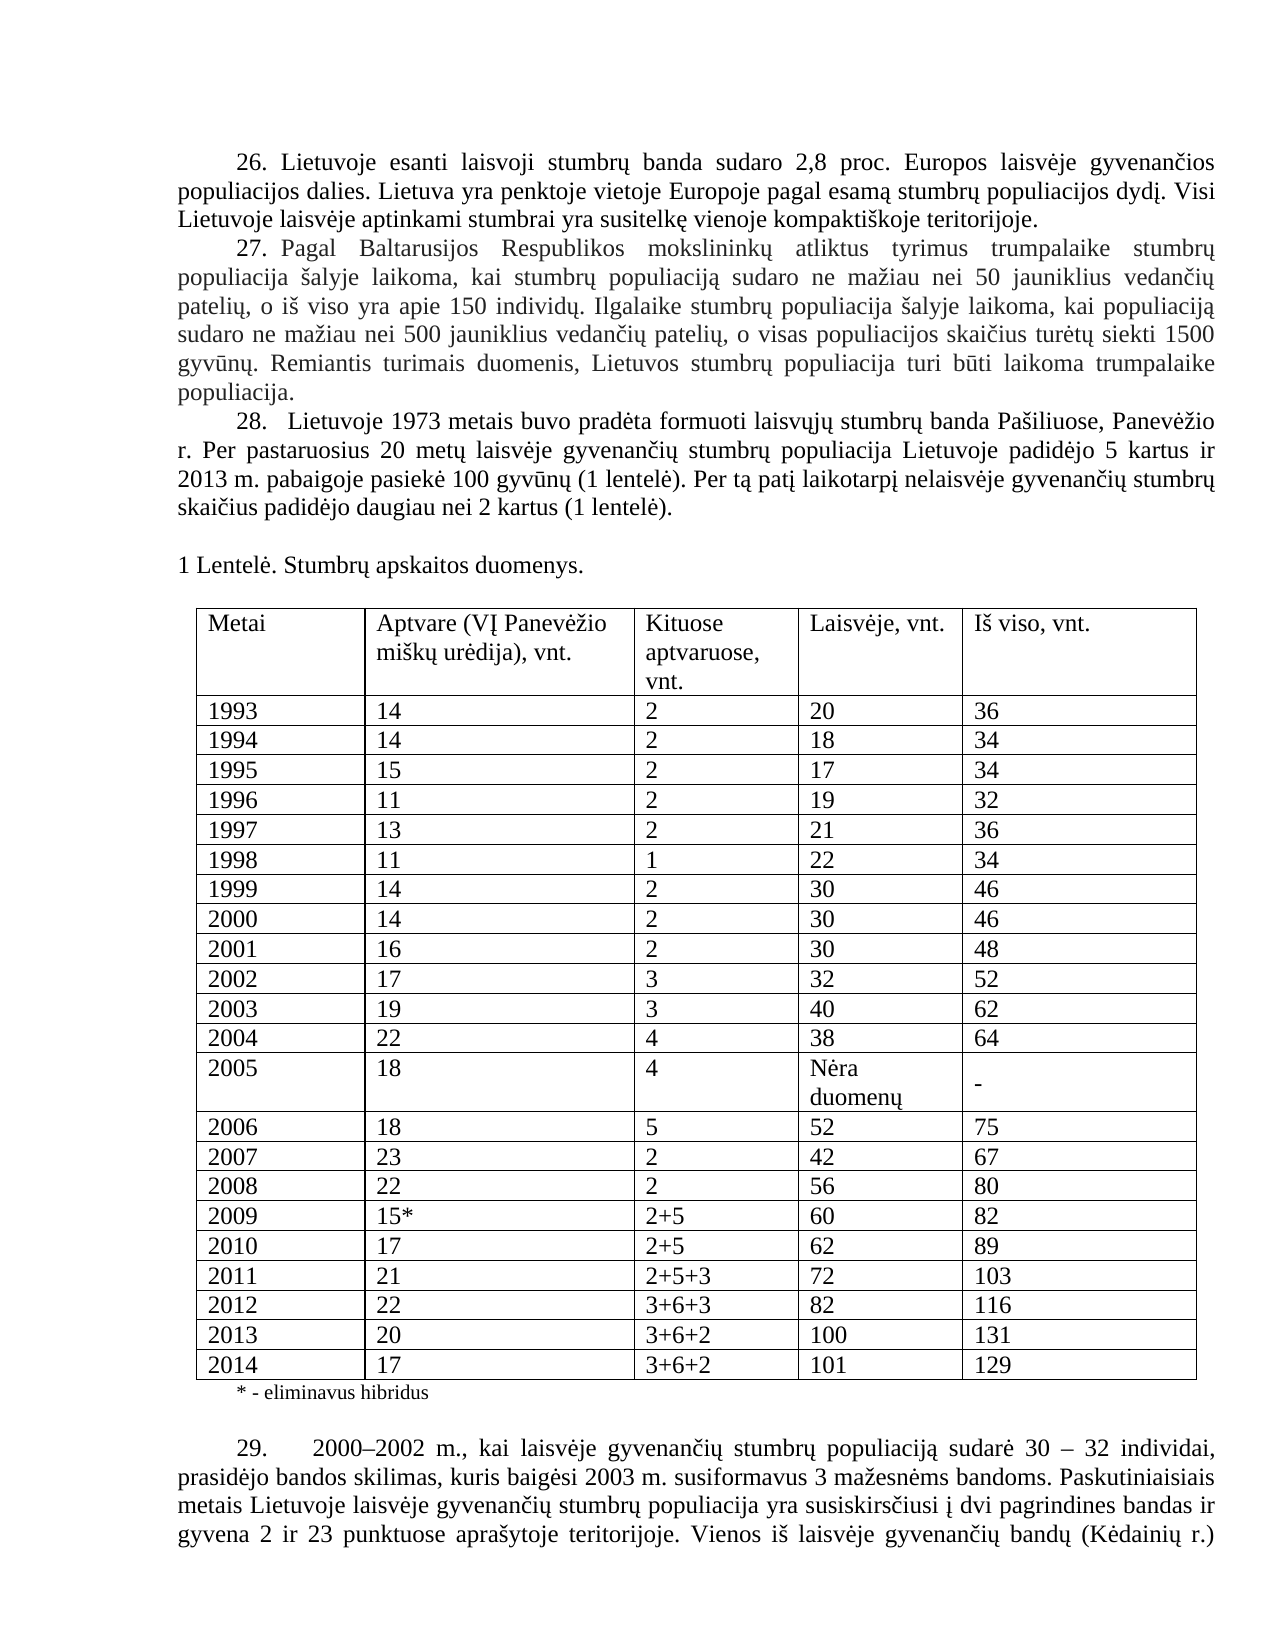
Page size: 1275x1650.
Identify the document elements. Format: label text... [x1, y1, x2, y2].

table_cell 23 [366, 1142, 634, 1170]
table_cell 2006 [197, 1112, 364, 1141]
table_cell 19 [799, 785, 962, 814]
table_cell 14 [366, 696, 634, 724]
table_cell 2 [635, 1171, 798, 1200]
table_cell 2012 [197, 1291, 364, 1319]
table_cell 20 [366, 1320, 634, 1349]
table_cell 36 [963, 696, 1196, 724]
table_cell 46 [963, 904, 1196, 933]
table_cell 34 [963, 845, 1196, 873]
table_cell 72 [799, 1261, 962, 1289]
table_cell 1994 [197, 726, 364, 754]
table_cell 67 [963, 1142, 1196, 1170]
text 28. Lietuvoje 1973 metais buvo pradėta formuoti laisvųjų stumbrų banda Pašiliuose, Panevėžio r. Per pastaruosius 20 metų laisvėje gyvenančių stumbrų populiacija Lietuvoje padidėjo 5 kartus ir 2013 m. pabaigoje pasiekė 100 gyvūnų (1 lentelė). Per tą patį laikotarpį nelaisvėje gyvenančių stumbrų skaičius padidėjo daugiau nei 2 kartus (1 lentelė). [177, 406, 1216, 521]
table_cell 30 [799, 904, 962, 933]
table_cell 42 [799, 1142, 962, 1170]
table_cell 62 [799, 1231, 962, 1260]
table_cell - [963, 1053, 1196, 1111]
table_header Metai [197, 609, 364, 695]
table_cell 62 [963, 994, 1196, 1022]
table_cell 82 [799, 1291, 962, 1319]
table_cell 2010 [197, 1231, 364, 1260]
table_cell 2+5 [635, 1201, 798, 1230]
table_cell 64 [963, 1024, 1196, 1052]
table_cell 17 [366, 964, 634, 993]
table_cell 17 [799, 755, 962, 784]
table_cell 2014 [197, 1350, 364, 1379]
table_cell 14 [366, 904, 634, 933]
table_cell 2008 [197, 1171, 364, 1200]
table_cell 17 [366, 1231, 634, 1260]
table_header Laisvėje, vnt. [799, 609, 962, 695]
table_cell 2 [635, 1142, 798, 1170]
table_cell 2 [635, 904, 798, 933]
table_cell 21 [366, 1261, 634, 1289]
table_cell 19 [366, 994, 634, 1022]
table_cell 2007 [197, 1142, 364, 1170]
table_cell 2 [635, 815, 798, 844]
table_cell 2 [635, 934, 798, 963]
table_cell 18 [799, 726, 962, 754]
table_cell 32 [963, 785, 1196, 814]
table_cell 2 [635, 755, 798, 784]
table_cell 4 [635, 1024, 798, 1052]
table_cell 32 [799, 964, 962, 993]
table_cell 22 [366, 1291, 634, 1319]
table_header Kituose aptvaruose, vnt. [635, 609, 798, 695]
table_cell 1 [635, 845, 798, 873]
table_cell 34 [963, 755, 1196, 784]
table_cell 2 [635, 696, 798, 724]
table_cell 101 [799, 1350, 962, 1379]
table_cell 5 [635, 1112, 798, 1141]
table_cell 13 [366, 815, 634, 844]
table_cell 52 [799, 1112, 962, 1141]
table_cell 15 [366, 755, 634, 784]
table_cell 18 [366, 1112, 634, 1141]
table_cell 20 [799, 696, 962, 724]
table_cell 17 [366, 1350, 634, 1379]
table_cell 11 [366, 845, 634, 873]
table_cell 14 [366, 875, 634, 903]
table_cell 34 [963, 726, 1196, 754]
table_header Iš viso, vnt. [963, 609, 1196, 695]
table_cell 3 [635, 964, 798, 993]
table_cell 11 [366, 785, 634, 814]
table_cell 22 [366, 1171, 634, 1200]
table_cell 2011 [197, 1261, 364, 1289]
table_cell 56 [799, 1171, 962, 1200]
table_cell 100 [799, 1320, 962, 1349]
table_cell 2003 [197, 994, 364, 1022]
table_cell 1995 [197, 755, 364, 784]
table_cell 2000 [197, 904, 364, 933]
table_cell 2+5+3 [635, 1261, 798, 1289]
table_cell 80 [963, 1171, 1196, 1200]
table_cell 75 [963, 1112, 1196, 1141]
table_cell 2002 [197, 964, 364, 993]
table_cell Nėra duomenų [799, 1053, 962, 1111]
table_cell 3+6+2 [635, 1320, 798, 1349]
text 27. Pagal Baltarusijos Respublikos mokslininkų atliktus tyrimus trumpalaike stumbrų populiacija šalyje laikoma, kai stumbrų populiaciją sudaro ne mažiau nei 50 jauniklius vedančių patelių, o iš viso yra apie 150 individų. Ilgalaike stumbrų populiacija šalyje laikoma, kai populiaciją sudaro ne mažiau nei 500 jauniklius vedančių patelių, o visas populiacijos skaičius turėtų siekti 1500 gyvūnų. Remiantis turimais duomenis, Lietuvos stumbrų populiacija turi būti laikoma trumpalaike populiacija. [177, 233, 1216, 406]
text 1 Lentelė. Stumbrų apskaitos duomenys. [177, 550, 1216, 579]
table_cell 15* [366, 1201, 634, 1230]
table_cell 2 [635, 875, 798, 903]
text 29. 2000–2002 m., kai laisvėje gyvenančių stumbrų populiaciją sudarė 30 – 32 individai, prasidėjo bandos skilimas, kuris baigėsi 2003 m. susiformavus 3 mažesnėms bandoms. Paskutiniaisiais metais Lietuvoje laisvėje gyvenančių stumbrų populiacija yra susiskirsčiusi į dvi pagrindines bandas ir gyvena 2 ir 23 punktuose aprašytoje teritorijoje. Vienos iš laisvėje gyvenančių bandų (Kėdainių r.) [177, 1433, 1216, 1548]
table_cell 131 [963, 1320, 1196, 1349]
table_cell 21 [799, 815, 962, 844]
table_cell 40 [799, 994, 962, 1022]
table_cell 2001 [197, 934, 364, 963]
table_cell 38 [799, 1024, 962, 1052]
table_cell 18 [366, 1053, 634, 1111]
table_cell 103 [963, 1261, 1196, 1289]
table_cell 129 [963, 1350, 1196, 1379]
table_cell 2+5 [635, 1231, 798, 1260]
table_cell 2004 [197, 1024, 364, 1052]
table_cell 3+6+2 [635, 1350, 798, 1379]
table_cell 116 [963, 1291, 1196, 1319]
table_cell 3 [635, 994, 798, 1022]
table_cell 89 [963, 1231, 1196, 1260]
table_cell 14 [366, 726, 634, 754]
table_cell 2 [635, 785, 798, 814]
table_cell 2009 [197, 1201, 364, 1230]
table_header Aptvare (VĮ Panevėžio miškų urėdija), vnt. [366, 609, 634, 695]
table_cell 2 [635, 726, 798, 754]
table_cell 2005 [197, 1053, 364, 1111]
table_cell 1993 [197, 696, 364, 724]
table_cell 30 [799, 934, 962, 963]
table_cell 1998 [197, 845, 364, 873]
table_cell 52 [963, 964, 1196, 993]
table_cell 1999 [197, 875, 364, 903]
table_cell 22 [799, 845, 962, 873]
table_cell 1997 [197, 815, 364, 844]
table_cell 1996 [197, 785, 364, 814]
table_cell 16 [366, 934, 634, 963]
table_cell 4 [635, 1053, 798, 1111]
table_cell 60 [799, 1201, 962, 1230]
table_cell 2013 [197, 1320, 364, 1349]
table_cell 48 [963, 934, 1196, 963]
text * - eliminavus hibridus [177, 1380, 1216, 1404]
table_cell 22 [366, 1024, 634, 1052]
table_cell 36 [963, 815, 1196, 844]
table_cell 82 [963, 1201, 1196, 1230]
text 26. Lietuvoje esanti laisvoji stumbrų banda sudaro 2,8 proc. Europos laisvėje gyvenančios populiacijos dalies. Lietuva yra penktoje vietoje Europoje pagal esamą stumbrų populiacijos dydį. Visi Lietuvoje laisvėje aptinkami stumbrai yra susitelkę vienoje kompaktiškoje teritorijoje. [177, 147, 1216, 233]
table_cell 30 [799, 875, 962, 903]
table_cell 3+6+3 [635, 1291, 798, 1319]
table_cell 46 [963, 875, 1196, 903]
